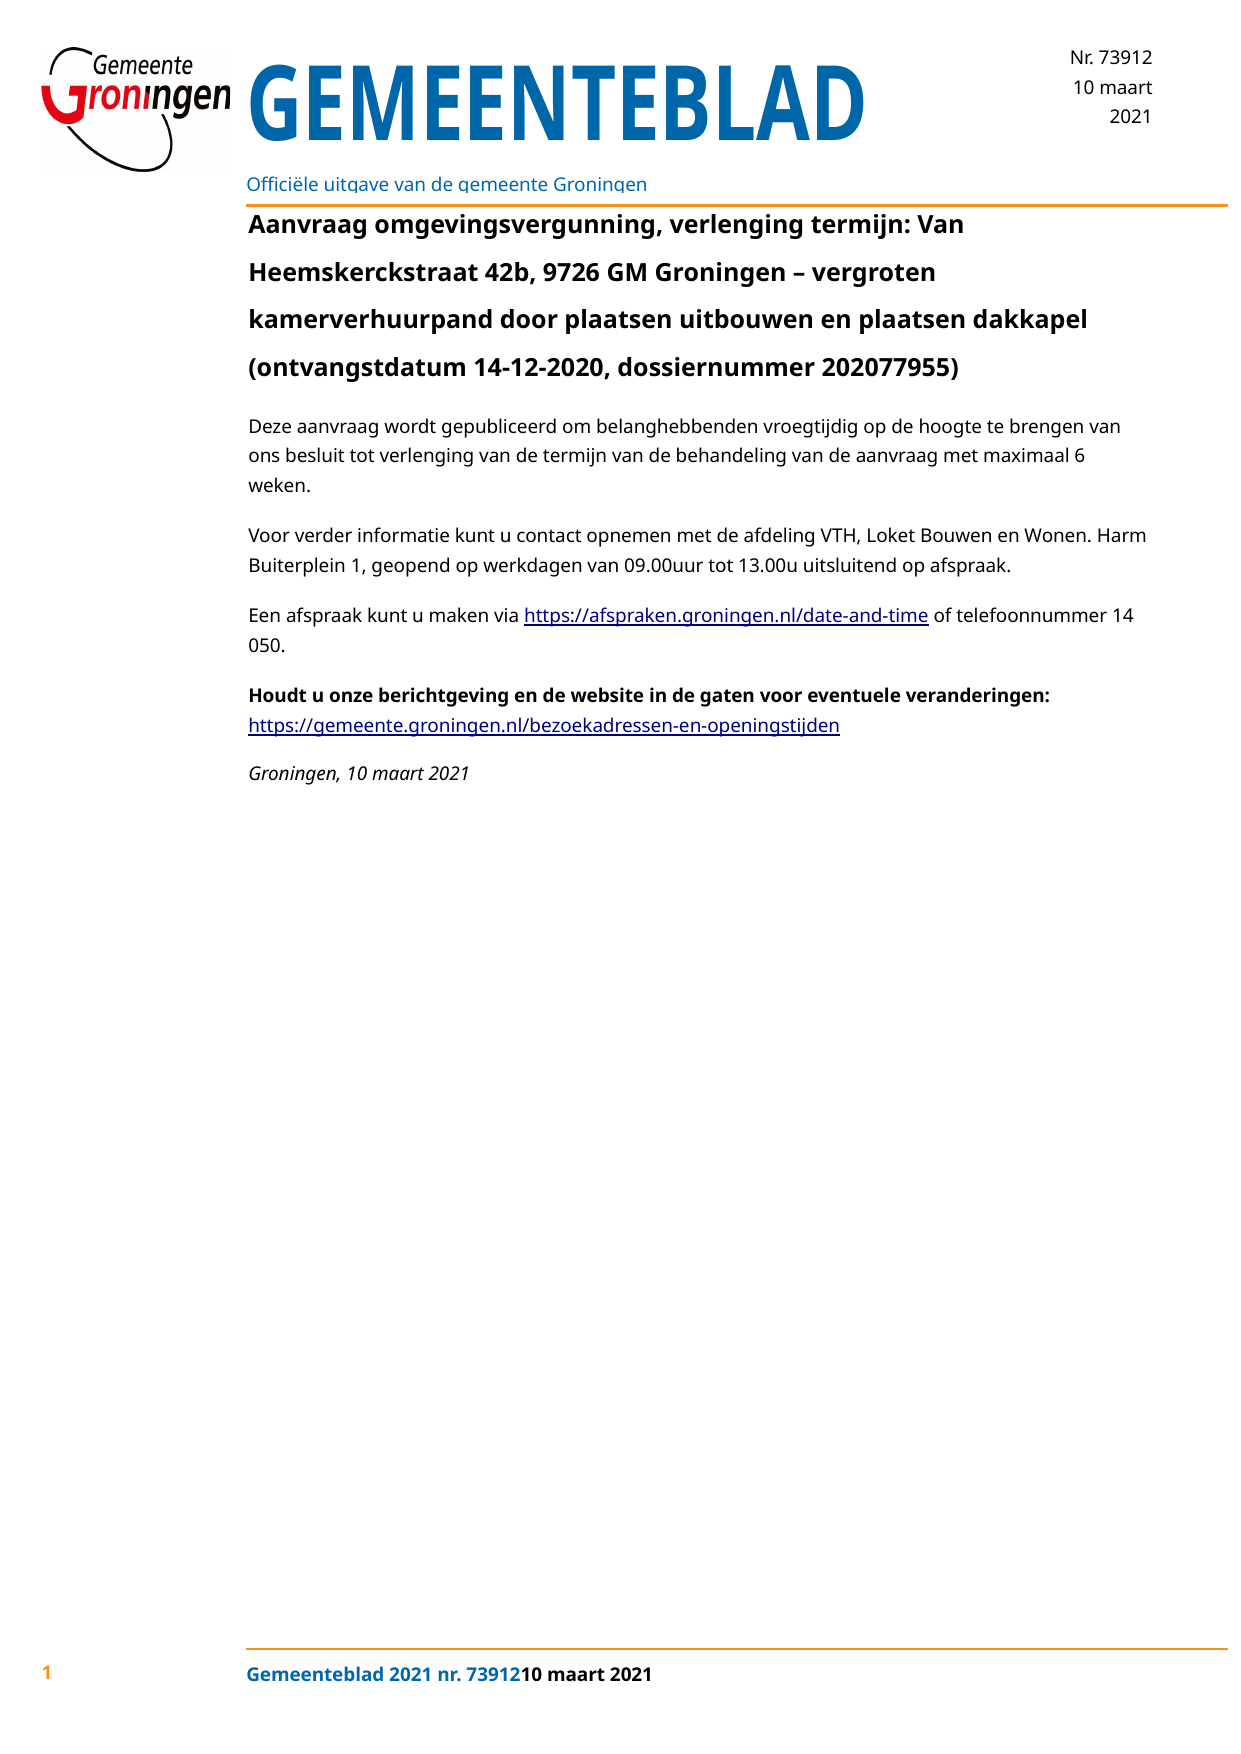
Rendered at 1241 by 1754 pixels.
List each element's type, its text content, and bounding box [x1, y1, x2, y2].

text Houdt u onze berichtgeving en de website in de gaten voor eventuele veranderingen: https://gemeente.groningen.nl/bezoekadressen-en-openingstijden [248, 683, 1152, 738]
text Groningen, 10 maart 2021 [248, 760, 1152, 786]
text Voor verder informatie kunt u contact opnemen met de afdeling VTH, Loket Bouwen en Wonen. Harm Buiterplein 1, geopend op werkdagen van 09.00uur tot 13.00u uitsluitend op afspraak. [248, 523, 1152, 578]
text Een afspraak kunt u maken via https://afspraken.groningen.nl/date-and-time of telefoonnummer 14 050. [248, 603, 1152, 658]
text Aanvraag omgevingsvergunning, verlenging termijn: Van Heemskerckstraat 42b, 9726 GM Groningen – vergroten kamerverhuurpand door plaatsen uitbouwen en plaatsen dakkapel (ontvangstdatum 14-12-2020, dossiernummer 202077955) [248, 207, 1152, 384]
picture [41, 47, 231, 172]
text Deze aanvraag wordt gepubliceerd om belanghebbenden vroegtijdig op de hoogte te brengen van ons besluit tot verlenging van de termijn van de behandeling van de aanvraag met maximaal 6 weken. [248, 413, 1152, 498]
